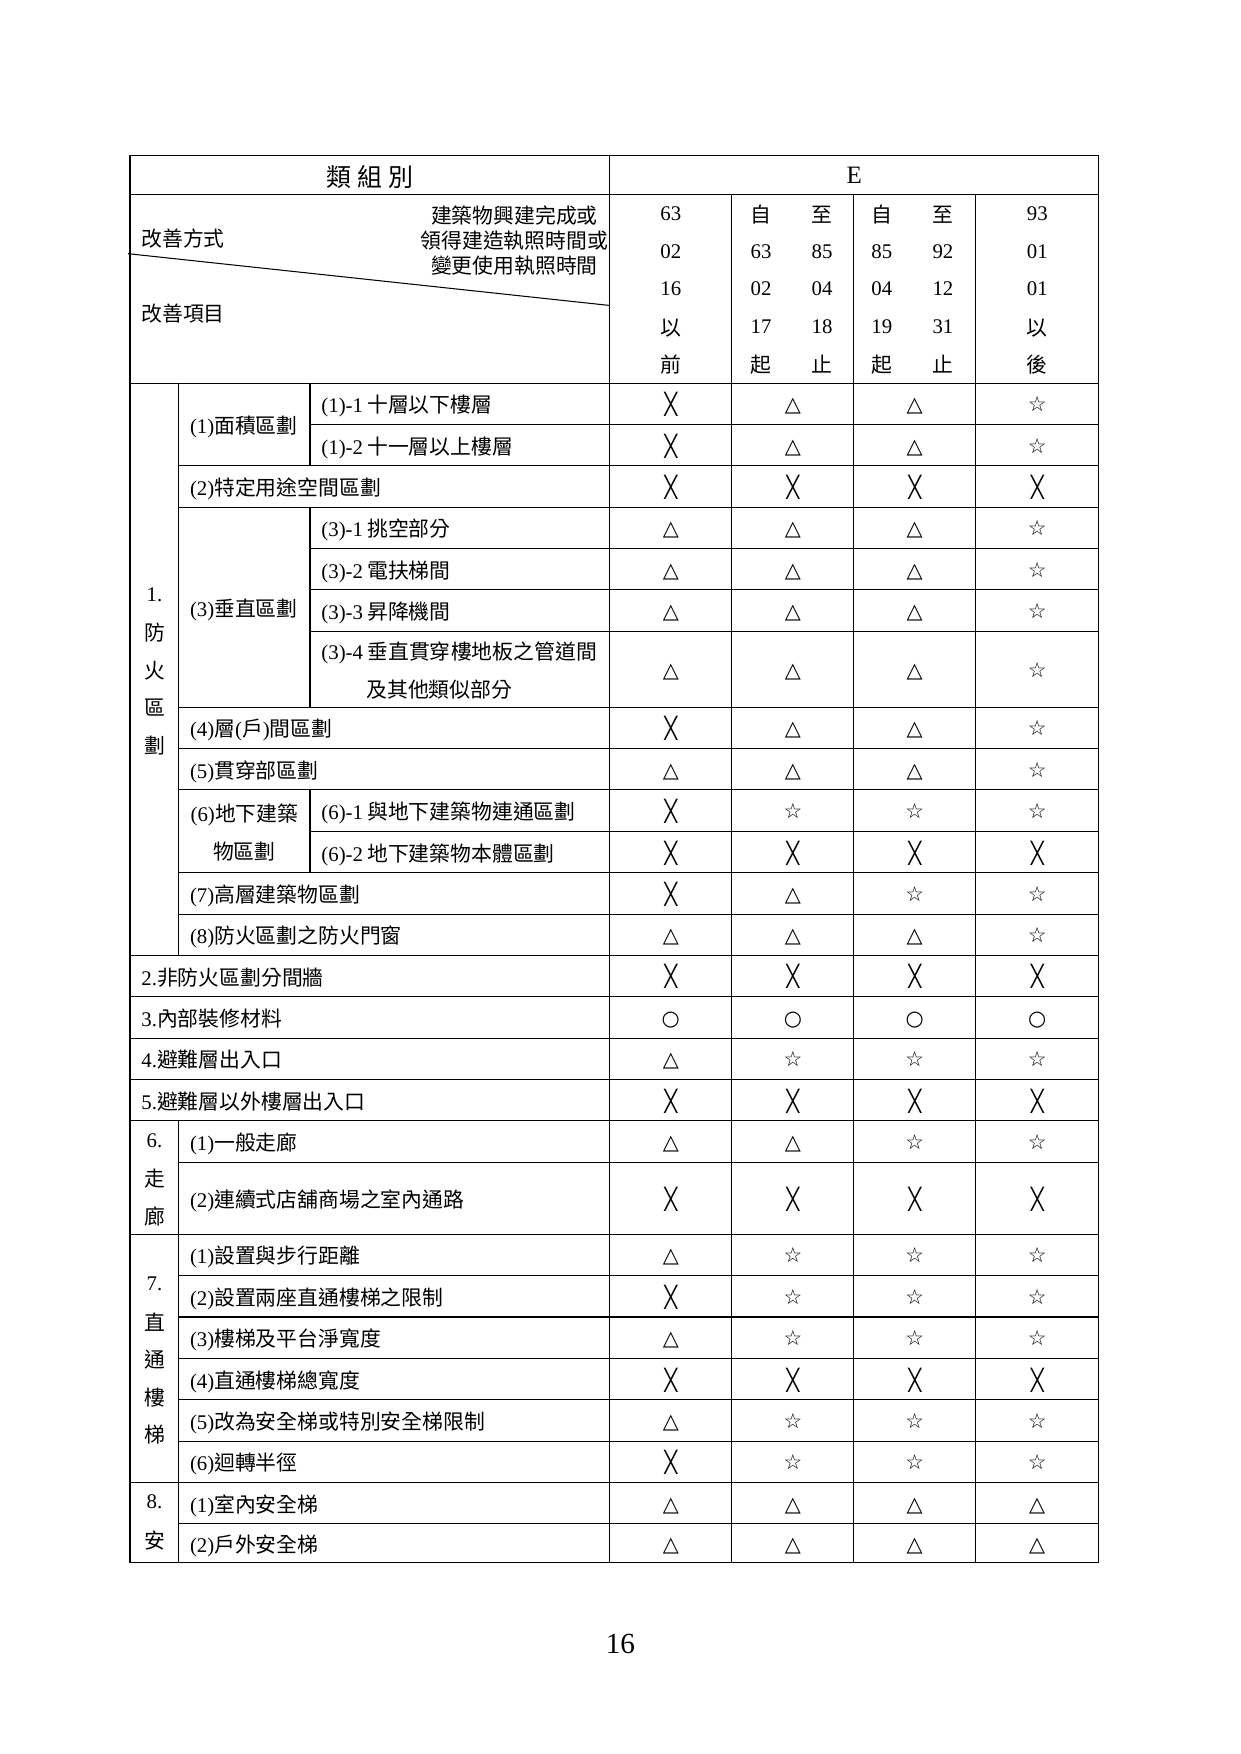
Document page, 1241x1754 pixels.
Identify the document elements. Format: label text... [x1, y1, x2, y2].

table_cell 自 63 02 17 起 [732, 195, 790, 382]
table_cell (6)-1與地下建築物連通區劃 [311, 790, 609, 831]
table_cell 7.直通樓梯 [131, 1235, 178, 1482]
table_cell ☆ [976, 1121, 1098, 1162]
table_cell ☆ [854, 1121, 975, 1162]
table_cell 至 85 04 18 止 [790, 195, 853, 382]
table_cell △ [732, 1121, 853, 1162]
table_cell (3)-2電扶梯間 [311, 549, 609, 589]
table_cell △ [610, 1483, 731, 1523]
table_cell ☆ [976, 425, 1098, 465]
table_cell (2)戶外安全梯 [179, 1524, 609, 1562]
table_cell (5)貫穿部區劃 [179, 749, 609, 789]
table_cell 1.防火區劃 [131, 384, 178, 955]
table_cell (8)防火區劃之防火門窗 [179, 915, 609, 955]
table_cell (6)-2地下建築物本體區劃 [311, 832, 609, 872]
table_cell ╳ [610, 1080, 731, 1120]
table_cell ☆ [976, 508, 1098, 548]
table_cell △ [854, 1483, 975, 1523]
table_cell △ [610, 749, 731, 789]
table_cell △ [610, 632, 731, 707]
table_cell ☆ [854, 1400, 975, 1441]
table_cell ☆ [976, 915, 1098, 955]
table_cell ╳ [732, 1080, 853, 1120]
table_cell (3)垂直區劃 [179, 508, 309, 707]
table_cell ○ [976, 997, 1098, 1037]
table_cell △ [610, 549, 731, 589]
table_cell 5.避難層以外樓層出入口 [131, 1080, 609, 1120]
table_cell △ [854, 425, 975, 465]
table_cell ╳ [610, 1163, 731, 1234]
table_cell △ [976, 1483, 1098, 1523]
table_cell ☆ [976, 1276, 1098, 1316]
table_cell ☆ [976, 790, 1098, 831]
table_cell ╳ [610, 466, 731, 507]
table_cell △ [610, 1318, 731, 1358]
table_cell (2)設置兩座直通樓梯之限制 [179, 1276, 609, 1316]
table_cell ╳ [976, 466, 1098, 507]
table_cell ☆ [732, 1039, 853, 1079]
table_cell ☆ [732, 790, 853, 831]
table_cell △ [732, 1524, 853, 1562]
table_cell ╳ [976, 1080, 1098, 1120]
table_cell 至 92 12 31 止 [910, 195, 975, 382]
table_cell ☆ [854, 1235, 975, 1275]
table_cell △ [854, 549, 975, 589]
table_cell ☆ [976, 873, 1098, 913]
table_cell ╳ [976, 956, 1098, 996]
table_cell △ [610, 915, 731, 955]
table_cell (1)一般走廊 [179, 1121, 609, 1162]
table_cell △ [732, 508, 853, 548]
table_cell △ [610, 1400, 731, 1441]
table_cell ☆ [732, 1276, 853, 1316]
table_cell △ [610, 508, 731, 548]
table_cell 93 01 01 以 後 [976, 195, 1098, 382]
table_cell △ [732, 915, 853, 955]
table_cell ╳ [610, 425, 731, 465]
table_cell △ [610, 1235, 731, 1275]
table_cell 改善方式 改善項目 [131, 195, 609, 304]
table_cell △ [854, 508, 975, 548]
table_cell ╳ [854, 956, 975, 996]
table_cell ╳ [854, 1080, 975, 1120]
table_cell (5)改為安全梯或特別安全梯限制 [179, 1400, 609, 1441]
table_header E [610, 156, 1098, 194]
table_cell ☆ [854, 1442, 975, 1482]
table_cell △ [732, 749, 853, 789]
table_cell ☆ [854, 1318, 975, 1358]
table_cell ╳ [976, 1163, 1098, 1234]
table_cell △ [732, 873, 853, 913]
table_cell 2.非防火區劃分間牆 [131, 956, 609, 996]
table_cell (6)迴轉半徑 [179, 1442, 609, 1482]
table_cell ╳ [732, 832, 853, 872]
table_cell ○ [610, 997, 731, 1037]
table_cell △ [976, 1524, 1098, 1562]
table_cell ╳ [732, 1163, 853, 1234]
table_cell ☆ [976, 1318, 1098, 1358]
table_cell ╳ [732, 956, 853, 996]
table_cell ☆ [976, 749, 1098, 789]
table_cell ╳ [854, 1359, 975, 1399]
table_cell ☆ [854, 1039, 975, 1079]
table_cell △ [732, 708, 853, 748]
table_cell ○ [854, 997, 975, 1037]
table_cell (3)樓梯及平台淨寬度 [179, 1318, 609, 1358]
table_cell ╳ [610, 1442, 731, 1482]
table_cell △ [732, 549, 853, 589]
table_cell △ [854, 632, 975, 707]
table_cell △ [610, 590, 731, 631]
table_cell ☆ [854, 790, 975, 831]
table_cell (7)高層建築物區劃 [179, 873, 609, 913]
table_cell △ [854, 749, 975, 789]
table_cell (3)-1挑空部分 [311, 508, 609, 548]
table_cell (1)面積區劃 [179, 384, 309, 465]
table_cell 63 02 16 以 前 [610, 195, 731, 382]
table_cell ╳ [976, 832, 1098, 872]
table_cell ☆ [732, 1235, 853, 1275]
table_cell 改善方式 改善項目 [131, 255, 609, 382]
table_cell ☆ [976, 708, 1098, 748]
table_cell △ [610, 1524, 731, 1562]
table_header 類 組 別 [131, 156, 609, 194]
table_cell △ [854, 590, 975, 631]
table_cell ╳ [610, 832, 731, 872]
table_cell (1)-2十一層以上樓層 [311, 425, 609, 465]
table_cell ╳ [976, 1359, 1098, 1399]
table_cell △ [854, 1524, 975, 1562]
table_cell (3)-3昇降機間 [311, 590, 609, 631]
table_cell (6)地下建築物區劃 [179, 790, 309, 872]
table_cell ╳ [610, 1359, 731, 1399]
table_cell ☆ [976, 549, 1098, 589]
table_cell ╳ [732, 1359, 853, 1399]
table_cell ☆ [976, 1442, 1098, 1482]
table_cell ╳ [610, 873, 731, 913]
table_cell △ [854, 384, 975, 424]
table_cell 3.內部裝修材料 [131, 997, 609, 1037]
table_cell (4)直通樓梯總寬度 [179, 1359, 609, 1399]
table_cell ☆ [976, 632, 1098, 707]
table_cell ╳ [854, 1163, 975, 1234]
table_cell ☆ [976, 1235, 1098, 1275]
table_cell ☆ [732, 1442, 853, 1482]
table_cell ╳ [854, 832, 975, 872]
table_cell ╳ [854, 466, 975, 507]
table_cell ☆ [976, 1039, 1098, 1079]
table_cell 4.避難層出入口 [131, 1039, 609, 1079]
table_cell ╳ [610, 790, 731, 831]
table_cell ╳ [610, 956, 731, 996]
table_cell ○ [732, 997, 853, 1037]
table_cell (2)特定用途空間區劃 [179, 466, 609, 507]
table_cell △ [732, 1483, 853, 1523]
table_cell ☆ [854, 1276, 975, 1316]
table_cell △ [732, 632, 853, 707]
table_cell ╳ [610, 1276, 731, 1316]
table_cell ╳ [732, 466, 853, 507]
table_cell 自 85 04 19 起 [854, 195, 910, 382]
table_cell △ [732, 425, 853, 465]
table_cell ☆ [976, 1400, 1098, 1441]
table_cell △ [732, 384, 853, 424]
table_cell (1)室內安全梯 [179, 1483, 609, 1523]
table_cell (2)連續式店舖商場之室內通路 [179, 1163, 609, 1234]
table_cell 8.安全梯 [131, 1483, 178, 1562]
table_cell △ [854, 915, 975, 955]
table_cell (1)-1十層以下樓層 [311, 384, 609, 424]
table_cell (4)層(戶)間區劃 [179, 708, 609, 748]
table_cell ☆ [732, 1400, 853, 1441]
table_cell △ [854, 708, 975, 748]
table_cell ╳ [610, 384, 731, 424]
table_cell ☆ [854, 873, 975, 913]
table_cell (3)-4垂直貫穿樓地板之管道間及其他類似部分 [311, 632, 609, 707]
table_cell 6.走廊 [131, 1121, 178, 1234]
table_cell △ [610, 1039, 731, 1079]
table_cell △ [732, 590, 853, 631]
table_cell ☆ [976, 384, 1098, 424]
table_cell ☆ [976, 590, 1098, 631]
table_cell (1)設置與步行距離 [179, 1235, 609, 1275]
table_cell ╳ [610, 708, 731, 748]
table_cell △ [610, 1121, 731, 1162]
table_cell ☆ [732, 1318, 853, 1358]
